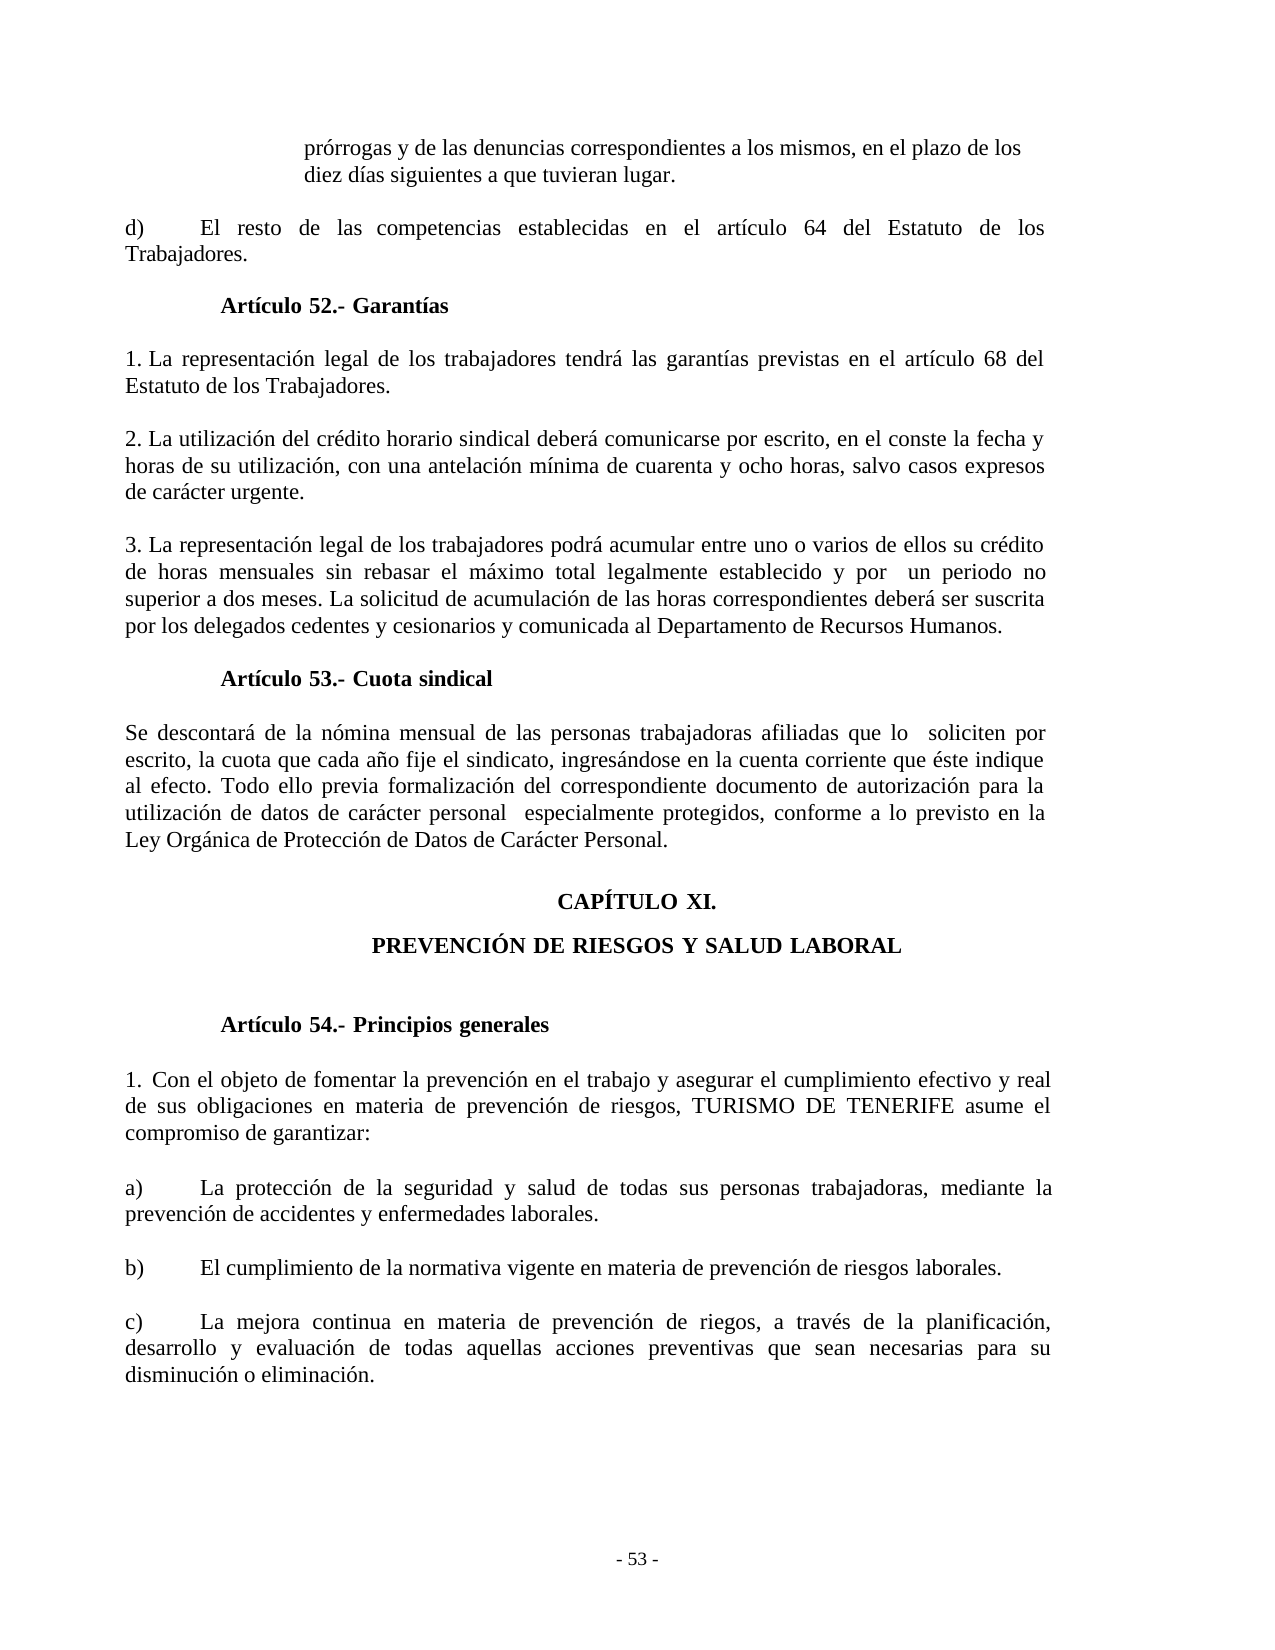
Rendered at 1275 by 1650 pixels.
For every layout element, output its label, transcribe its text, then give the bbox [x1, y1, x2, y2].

subtitle Artículo 54.- Principios generales [220, 1012, 1194, 1038]
list El resto de las competencias establecidas en el artículo 64 del Estatuto de los Trabajadores. [125, 214, 1045, 267]
list La mejora continua en materia de prevención de riegos, a través de la planificación, desarrollo y evaluación de todas aquellas acciones preventivas que sean necesarias para su disminución o eliminación. [125, 1308, 1053, 1387]
text CAPÍTULO XI. [125, 888, 1149, 914]
list La representación legal de los trabajadores podrá acumular entre uno o varios de ellos su crédito de horas mensuales sin rebasar el máximo total legalmente establecido y por un periodo no superior a dos meses. La solicitud de acumulación de las horas correspondientes deberá ser suscrita por los delegados cedentes y cesionarios y comunicada al Departamento de Recursos Humanos. [125, 531, 1046, 638]
subtitle Artículo 53.- Cuota sindical [220, 665, 1194, 691]
list La protección de la seguridad y salud de todas sus personas trabajadoras, mediante la prevención de accidentes y enfermedades laborales. [125, 1174, 1053, 1227]
list La representación legal de los trabajadores tendrá las garantías previstas en el artículo 68 del Estatuto de los Trabajadores. [125, 346, 1046, 398]
list La utilización del crédito horario sindical deberá comunicarse por escrito, en el conste la fecha y horas de su utilización, con una antelación mínima de cuarenta y ocho horas, salvo casos expresos de carácter urgente. [125, 425, 1046, 505]
text PREVENCIÓN DE RIESGOS Y SALUD LABORAL [125, 932, 1149, 959]
text Se descontará de la nómina mensual de las personas trabajadoras afiliadas que lo soliciten por escrito, la cuota que cada año fije el sindicato, ingresándose en la cuenta corriente que éste indique al efecto. Todo ello previa formalización del correspondiente documento de autorización para la utilización de datos de carácter personal especialmente protegidos, conforme a lo previsto en la Ley Orgánica de Protección de Datos de Carácter Personal. [125, 719, 1046, 853]
list El cumplimiento de la normativa vigente en materia de prevención de riesgos laborales. [125, 1254, 1053, 1280]
subtitle Artículo 52.- Garantías [220, 293, 1194, 319]
text prórrogas y de las denuncias correspondientes a los mismos, en el plazo de los diez días siguientes a que tuvieran lugar. [304, 134, 1058, 187]
list Con el objeto de fomentar la prevención en el trabajo y asegurar el cumplimiento efectivo y real de sus obligaciones en materia de prevención de riesgos, TURISMO DE TENERIFE asume el compromiso de garantizar: [125, 1066, 1053, 1146]
